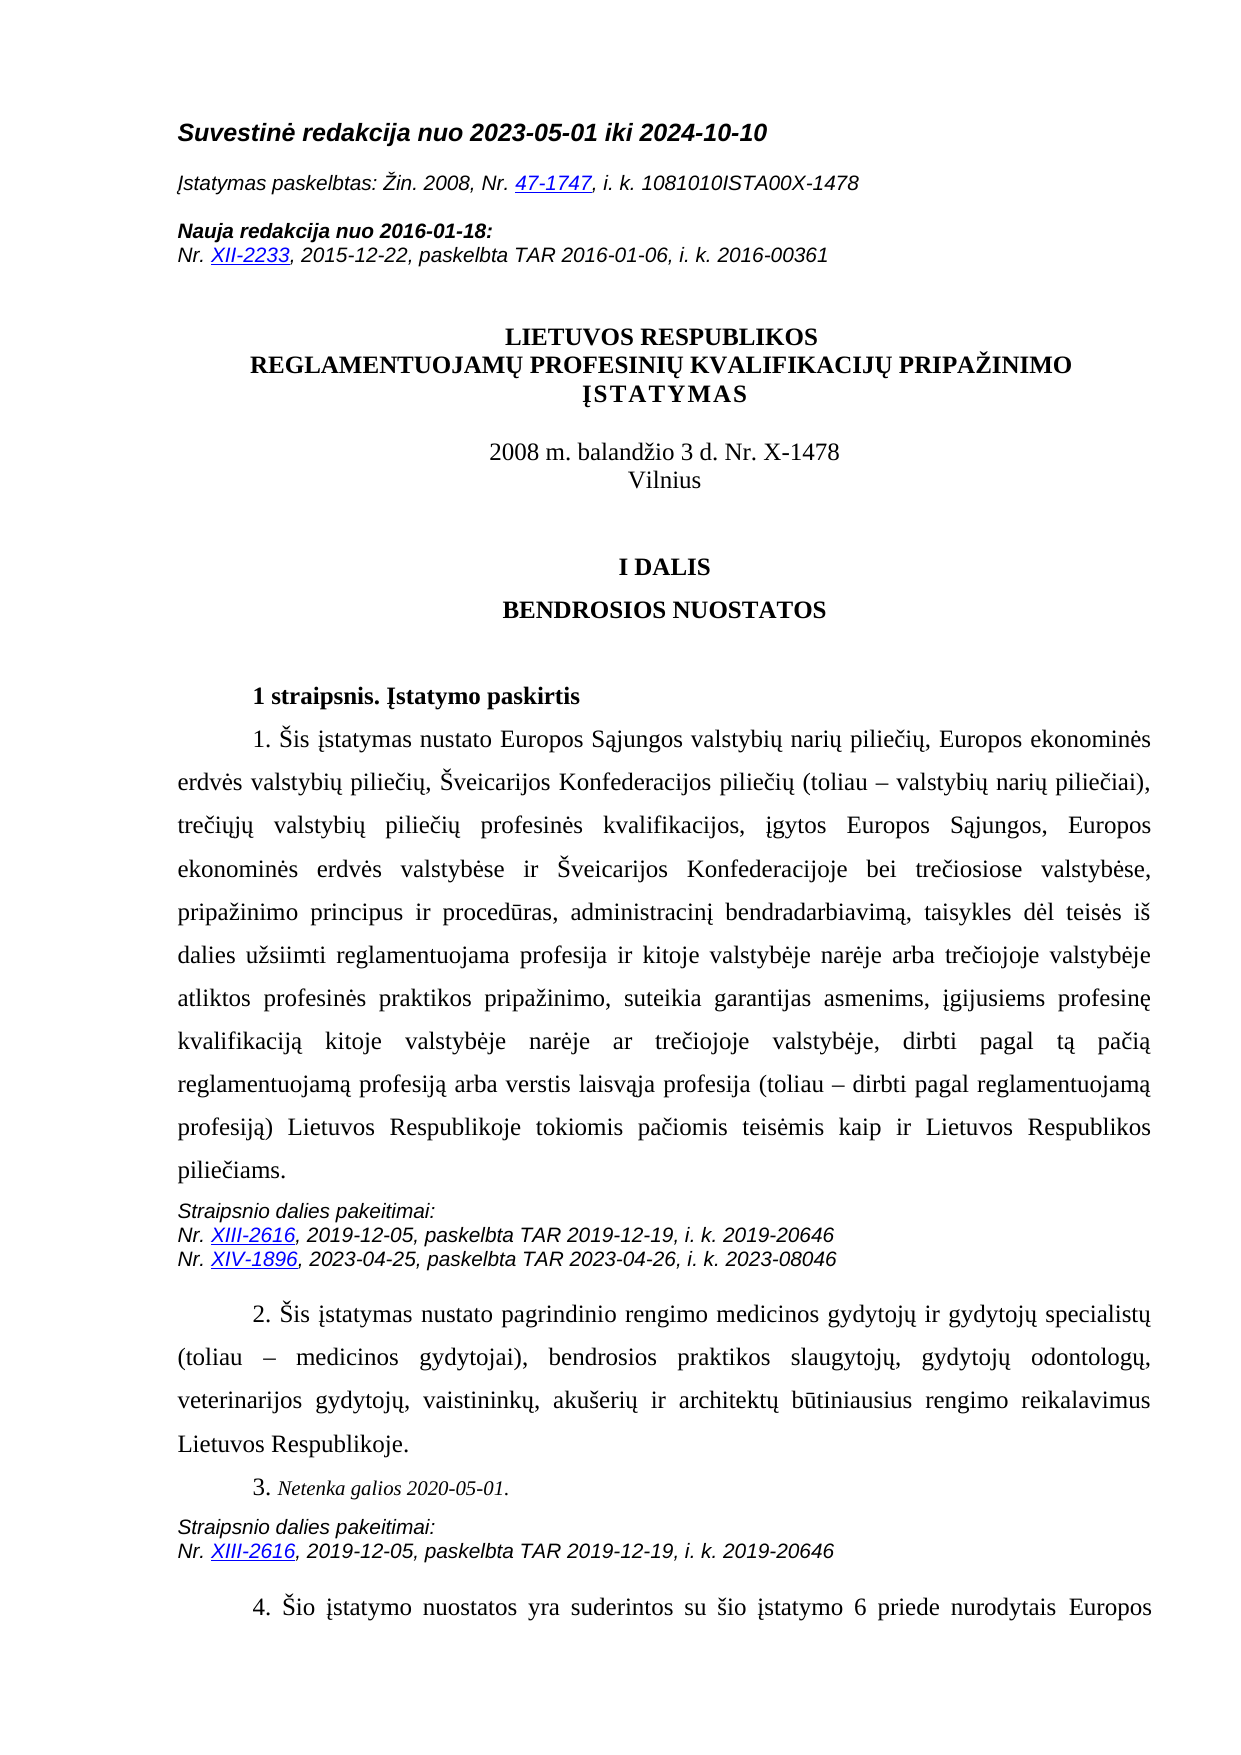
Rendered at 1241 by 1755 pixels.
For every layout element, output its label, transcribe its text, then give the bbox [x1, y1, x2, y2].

text Lietuvos Respublikos Reglamentuojamų profesinių kvalifikacijų pripažinimo ĮSTATYMAS [177, 322, 1152, 408]
text Nauja redakcija nuo 2016-01-18: [177, 219, 1152, 243]
text 3. Netenka galios 2020-05-01. [177, 1472, 1152, 1501]
text 4. Šio įstatymo nuostatos yra suderintos su šio įstatymo 6 priede nurodytais Europos [177, 1592, 1152, 1620]
text 2. Šis įstatymas nustato pagrindinio rengimo medicinos gydytojų ir gydytojų specialistų (toliau – medicinos gydytojai), bendrosios praktikos slaugytojų, gydytojų odontologų, veterinarijos gydytojų, vaistininkų, akušerių ir architektų būtiniausius rengimo reikalavimus Lietuvos Respublikoje. [177, 1299, 1152, 1457]
text I DALIS [177, 552, 1152, 581]
text BENDROSIOS NUOSTATOS [177, 595, 1152, 624]
text Straipsnio dalies pakeitimai: [177, 1199, 1152, 1223]
text 2008 m. balandžio 3 d. Nr. X-1478 [177, 437, 1152, 466]
text Nr. XIII-2616, 2019-12-05, paskelbta TAR 2019-12-19, i. k. 2019-20646 [177, 1223, 1152, 1247]
text Įstatymas paskelbtas: Žin. 2008, Nr. 47-1747, i. k. 1081010ISTA00X-1478 [177, 171, 1152, 195]
text Suvestinė redakcija nuo 2023-05-01 iki 2024-10-10 [177, 118, 1152, 147]
text Vilnius [177, 466, 1152, 494]
text 1 straipsnis. Įstatymo paskirtis [177, 681, 1152, 710]
text Straipsnio dalies pakeitimai: [177, 1515, 1152, 1539]
text Nr. XIV-1896, 2023-04-25, paskelbta TAR 2023-04-26, i. k. 2023-08046 [177, 1247, 1152, 1271]
text 1. Šis įstatymas nustato Europos Sąjungos valstybių narių piliečių, Europos ekonominės erdvės valstybių piliečių, Šveicarijos Konfederacijos piliečių (toliau – valstybių narių piliečiai), trečiųjų valstybių piliečių profesinės kvalifikacijos, įgytos Europos Sąjungos, Europos ekonominės erdvės valstybėse ir Šveicarijos Konfederacijoje bei trečiosiose valstybėse, pripažinimo principus ir procedūras, administracinį bendradarbiavimą, taisykles dėl teisės iš dalies užsiimti reglamentuojama profesija ir kitoje valstybėje narėje arba trečiojoje valstybėje atliktos profesinės praktikos pripažinimo, suteikia garantijas asmenims, įgijusiems profesinę kvalifikaciją kitoje valstybėje narėje ar trečiojoje valstybėje, dirbti pagal tą pačią reglamentuojamą profesiją arba verstis laisvąja profesija (toliau – dirbti pagal reglamentuojamą profesiją) Lietuvos Respublikoje tokiomis pačiomis teisėmis kaip ir Lietuvos Respublikos piliečiams. [177, 724, 1152, 1184]
text Nr. XIII-2616, 2019-12-05, paskelbta TAR 2019-12-19, i. k. 2019-20646 [177, 1539, 1152, 1563]
text Nr. XII-2233, 2015-12-22, paskelbta TAR 2016-01-06, i. k. 2016-00361 [177, 243, 1152, 267]
